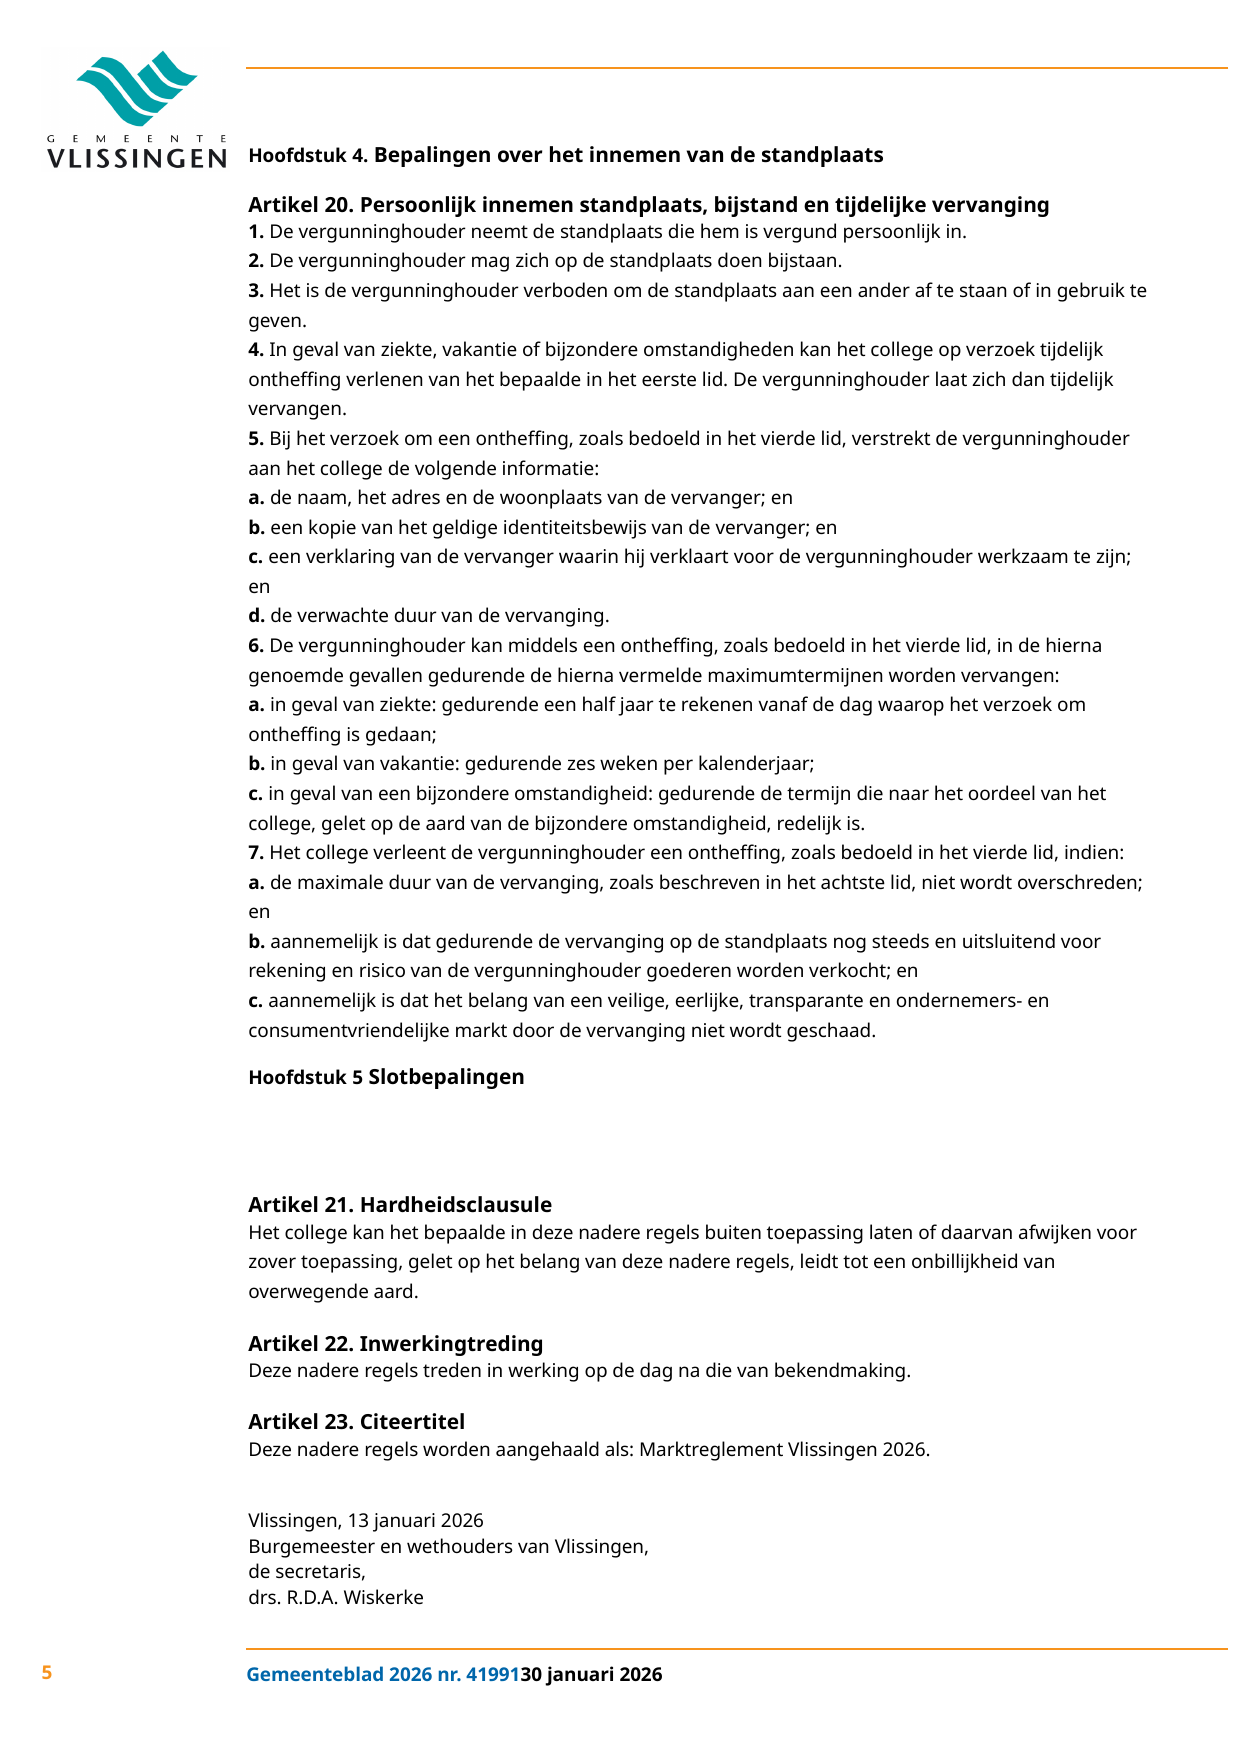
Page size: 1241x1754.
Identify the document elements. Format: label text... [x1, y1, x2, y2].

text Artikel 23. Citeertitel [248, 1407, 1152, 1436]
text c. aannemelijk is dat het belang van een veilige, eerlijke, transparante en ondernemers- en consumentvriendelijke markt door de vervanging niet wordt geschaad. [248, 987, 1152, 1043]
text Artikel 22. Inwerkingtreding [248, 1329, 1152, 1357]
text b. een kopie van het geldige identiteitsbewijs van de vervanger; en [248, 514, 1152, 540]
text Deze nadere regels treden in werking op de dag na die van bekendmaking. [248, 1357, 1152, 1383]
text 1. De vergunninghouder neemt de standplaats die hem is vergund persoonlijk in. [248, 218, 1152, 244]
text 6. De vergunninghouder kan middels een ontheffing, zoals bedoeld in het vierde lid, in de hierna genoemde gevallen gedurende de hierna vermelde maximumtermijnen worden vervangen: [248, 632, 1152, 688]
text Hoofdstuk 5 Slotbepalingen [248, 1062, 1152, 1091]
text a. de maximale duur van de vervanging, zoals beschreven in het achtste lid, niet wordt overschreden; en [248, 869, 1152, 924]
text c. een verklaring van de vervanger waarin hij verklaart voor de vergunninghouder werkzaam te zijn; en [248, 543, 1152, 599]
text 2. De vergunninghouder mag zich op de standplaats doen bijstaan. [248, 248, 1152, 273]
picture [41, 47, 231, 172]
text b. aannemelijk is dat gedurende de vervanging op de standplaats nog steeds en uitsluitend voor rekening en risico van de vergunninghouder goederen worden verkocht; en [248, 928, 1152, 983]
text a. de naam, het adres en de woonplaats van de vervanger; en [248, 484, 1152, 510]
text de secretaris, [248, 1559, 1152, 1584]
text a. in geval van ziekte: gedurende een half jaar te rekenen vanaf de dag waarop het verzoek om ontheffing is gedaan; [248, 691, 1152, 747]
text Artikel 21. Hardheidsclausule [248, 1191, 1152, 1219]
text 3. Het is de vergunninghouder verboden om de standplaats aan een ander af te staan of in gebruik te geven. [248, 277, 1152, 333]
text drs. R.D.A. Wiskerke [248, 1584, 1152, 1610]
text Deze nadere regels worden aangehaald als: Marktreglement Vlissingen 2026. [248, 1436, 1152, 1462]
text Burgemeester en wethouders van Vlissingen, [248, 1533, 1152, 1559]
text 4. In geval van ziekte, vakantie of bijzondere omstandigheden kan het college op verzoek tijdelijk ontheffing verlenen van het bepaalde in het eerste lid. De vergunninghouder laat zich dan tijdelijk vervangen. [248, 336, 1152, 421]
text Vlissingen, 13 januari 2026 [248, 1507, 1152, 1533]
text Artikel 20. Persoonlijk innemen standplaats, bijstand en tijdelijke vervanging [248, 190, 1152, 218]
text Hoofdstuk 4. Bepalingen over het innemen van de standplaats [248, 140, 1152, 169]
text d. de verwachte duur van de vervanging. [248, 603, 1152, 628]
text c. in geval van een bijzondere omstandigheid: gedurende de termijn die naar het oordeel van het college, gelet op de aard van de bijzondere omstandigheid, redelijk is. [248, 780, 1152, 836]
text 7. Het college verleent de vergunninghouder een ontheffing, zoals bedoeld in het vierde lid, indien: [248, 839, 1152, 865]
text b. in geval van vakantie: gedurende zes weken per kalenderjaar; [248, 751, 1152, 776]
text 5. Bij het verzoek om een ontheffing, zoals bedoeld in het vierde lid, verstrekt de vergunninghouder aan het college de volgende informatie: [248, 425, 1152, 481]
text Het college kan het bepaalde in deze nadere regels buiten toepassing laten of daarvan afwijken voor zover toepassing, gelet op het belang van deze nadere regels, leidt tot een onbillijkheid van overwegende aard. [248, 1219, 1152, 1304]
